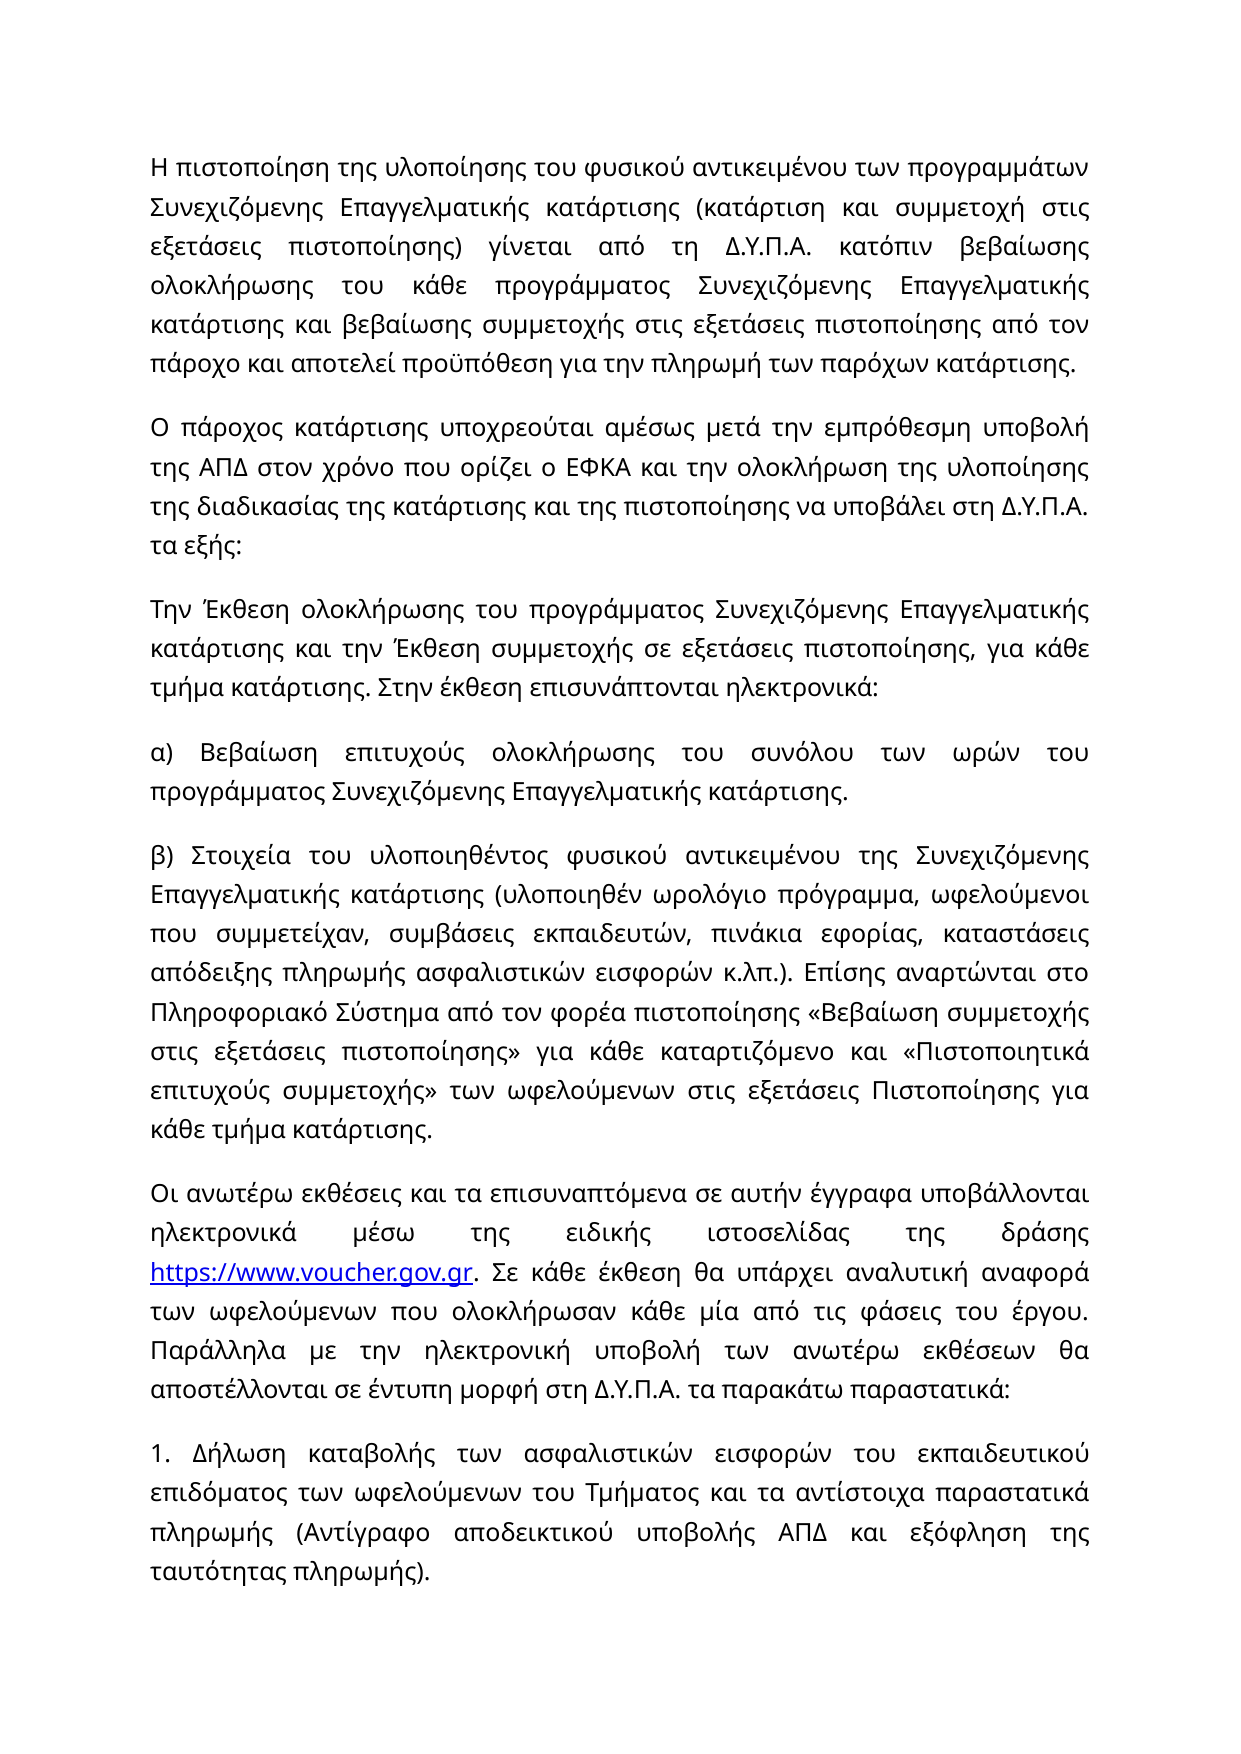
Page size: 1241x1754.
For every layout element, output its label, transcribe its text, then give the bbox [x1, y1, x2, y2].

text β) Στοιχεία του υλοποιηθέντος φυσικού αντικειμένου της Συνεχιζόμενης Επαγγελματικής κατάρτισης (υλοποιηθέν ωρολόγιο πρόγραμμα, ωφελούμενοι που συμμετείχαν, συμβάσεις εκπαιδευτών, πινάκια εφορίας, καταστάσεις απόδειξης πληρωμής ασφαλιστικών εισφορών κ.λπ.). Επίσης αναρτώνται στο Πληροφοριακό Σύστημα από τον φορέα πιστοποίησης «Βεβαίωση συμμετοχής στις εξετάσεις πιστοποίησης» για κάθε καταρτιζόμενο και «Πιστοποιητικά επιτυχούς συμμετοχής» των ωφελούμενων στις εξετάσεις Πιστοποίησης για κάθε τμήμα κατάρτισης. [150, 837, 1090, 1146]
text 1. Δήλωση καταβολής των ασφαλιστικών εισφορών του εκπαιδευτικού επιδόματος των ωφελούμενων του Τμήματος και τα αντίστοιχα παραστατικά πληρωμής (Αντίγραφο αποδεικτικού υποβολής ΑΠΔ και εξόφληση της ταυτότητας πληρωμής). [150, 1436, 1090, 1587]
text α) Βεβαίωση επιτυχούς ολοκλήρωσης του συνόλου των ωρών του προγράμματος Συνεχιζόμενης Επαγγελματικής κατάρτισης. [150, 734, 1090, 807]
text Ο πάροχος κατάρτισης υποχρεούται αμέσως μετά την εμπρόθεσμη υποβολή της ΑΠΔ στον χρόνο που ορίζει ο ΕΦΚΑ και την ολοκλήρωση της υλοποίησης της διαδικασίας της κατάρτισης και της πιστοποίησης να υποβάλει στη Δ.Υ.Π.Α. τα εξής: [150, 410, 1090, 562]
text Την Έκθεση ολοκλήρωσης του προγράμματος Συνεχιζόμενης Επαγγελματικής κατάρτισης και την Έκθεση συμμετοχής σε εξετάσεις πιστοποίησης, για κάθε τμήμα κατάρτισης. Στην έκθεση επισυνάπτονται ηλεκτρονικά: [150, 592, 1090, 704]
text Η πιστοποίηση της υλοποίησης του φυσικού αντικειμένου των προγραμμάτων Συνεχιζόμενης Επαγγελματικής κατάρτισης (κατάρτιση και συμμετοχή στις εξετάσεις πιστοποίησης) γίνεται από τη Δ.Υ.Π.Α. κατόπιν βεβαίωσης ολοκλήρωσης του κάθε προγράμματος Συνεχιζόμενης Επαγγελματικής κατάρτισης και βεβαίωσης συμμετοχής στις εξετάσεις πιστοποίησης από τον πάροχο και αποτελεί προϋπόθεση για την πληρωμή των παρόχων κατάρτισης. [150, 150, 1090, 380]
text Οι ανωτέρω εκθέσεις και τα επισυναπτόμενα σε αυτήν έγγραφα υποβάλλονται ηλεκτρονικά μέσω της ειδικής ιστοσελίδας της δράσης https://www.voucher.gov.gr. Σε κάθε έκθεση θα υπάρχει αναλυτική αναφορά των ωφελούμενων που ολοκλήρωσαν κάθε μία από τις φάσεις του έργου. Παράλληλα με την ηλεκτρονική υποβολή των ανωτέρω εκθέσεων θα αποστέλλονται σε έντυπη μορφή στη Δ.Υ.Π.Α. τα παρακάτω παραστατικά: [150, 1176, 1090, 1406]
